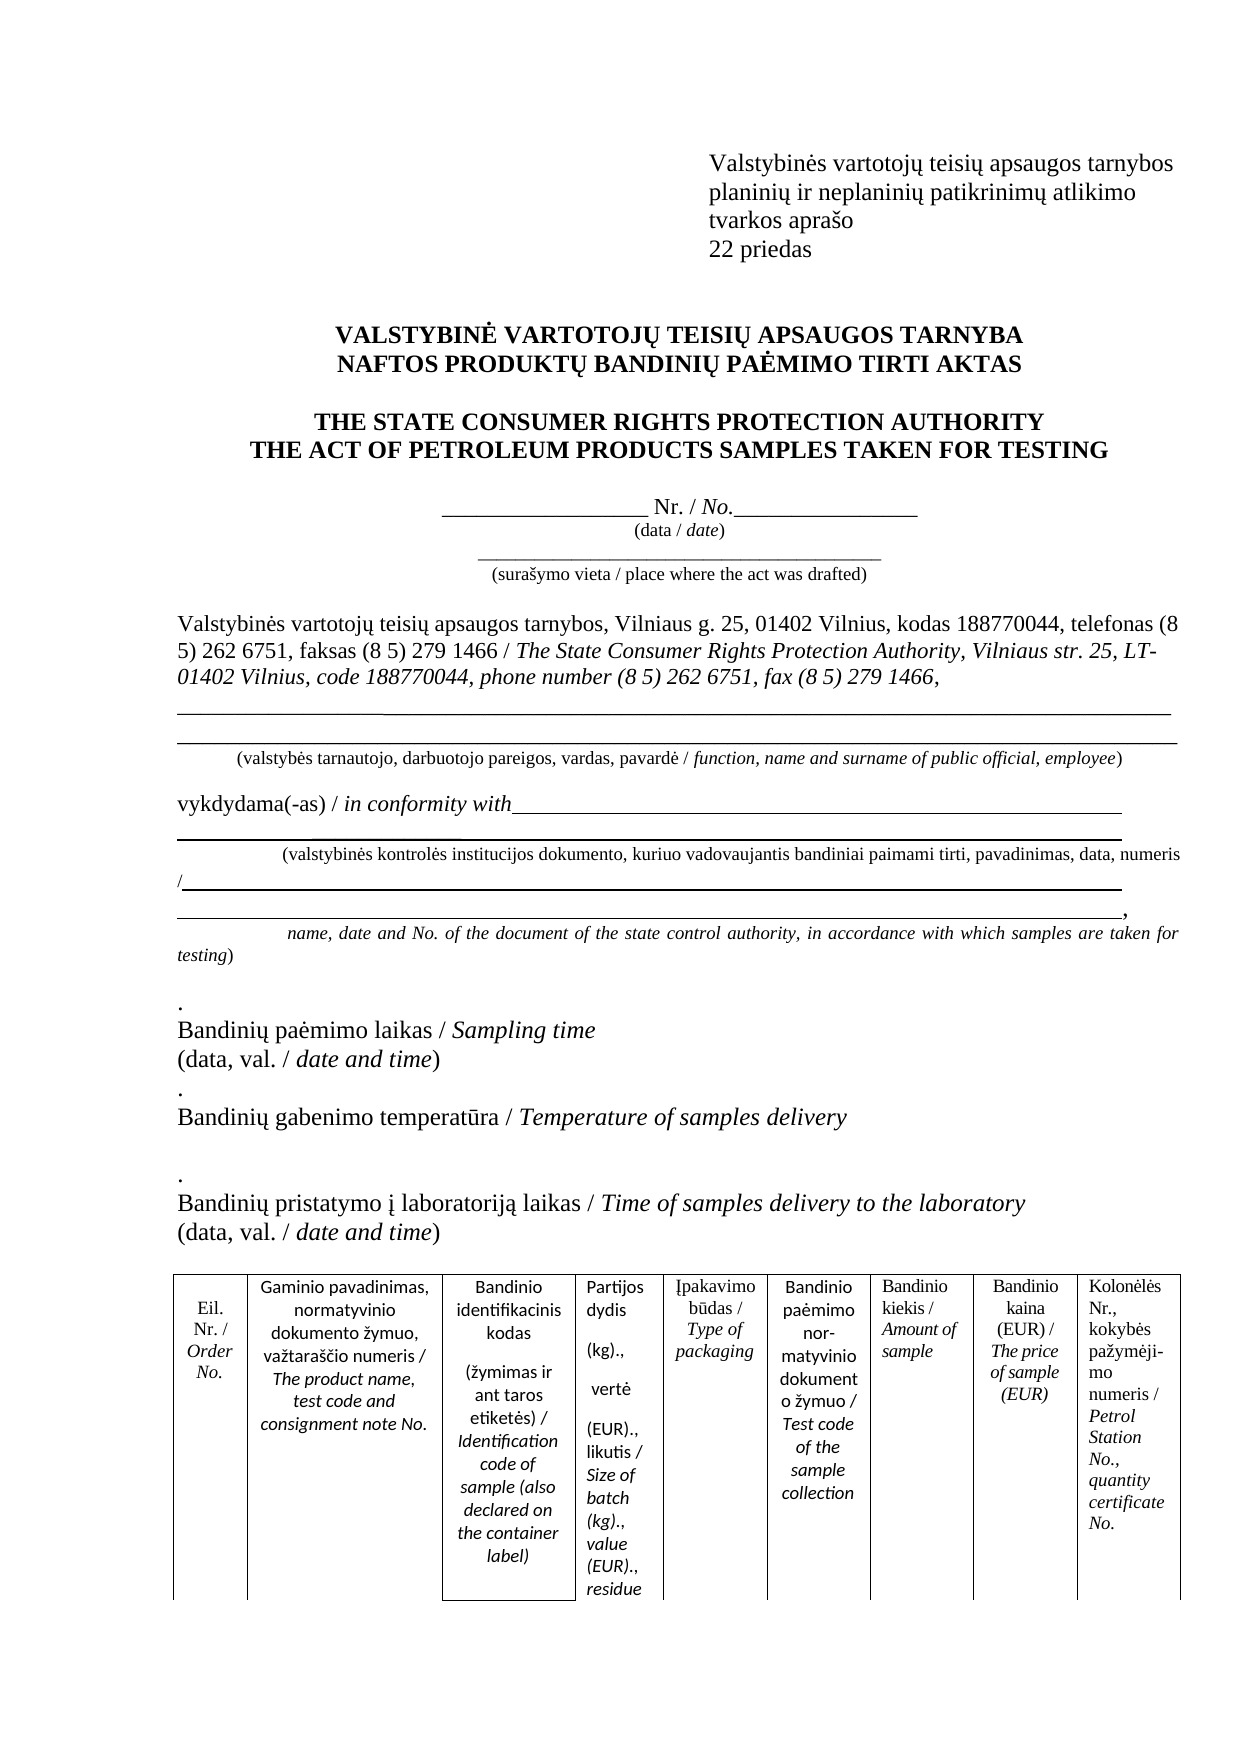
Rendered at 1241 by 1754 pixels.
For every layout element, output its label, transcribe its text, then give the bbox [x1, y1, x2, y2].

text . [177, 1159, 1182, 1188]
text VALSTYBINĖ VARTOTOJŲ TEISIŲ APSAUGOS TARNYBA [177, 321, 1182, 349]
text Valstybinės vartotojų teisių apsaugos tarnybos, Vilniaus g. 25, 01402 Vilnius, kodas 188770044, telefonas (8 5) 262 6751, faksas (8 5) 279 1466 / The State Consumer Rights Protection Authority, Vilniaus str. 25, LT-01402 Vilnius, code 188770044, phone number (8 5) 262 6751, fax (8 5) 279 1466, _________________________________________________________________________________________________________________________________________________________________ [177, 610, 1182, 747]
text . [177, 1073, 1182, 1102]
text . [177, 987, 1182, 1015]
text Valstybinės vartotojų teisių apsaugos tarnybos [708, 148, 1182, 177]
table_header Bandinio identifikacinis kodas (žymimas ir ant taros etiketės) / Identification code of sample (also declared on the container label) [443, 1275, 575, 1600]
text __________________ Nr. / No.________________ [177, 493, 1182, 519]
table_header Bandinio kiekis / Amount of sample [871, 1275, 973, 1600]
table_header Partijos dydis (kg)., vertė (EUR)., likutis / Size of batch (kg)., value (EUR)., residue [576, 1275, 663, 1600]
text NAFTOS PRODUKTŲ BANDINIŲ PAĖMIMO Tirti AKTAS [177, 349, 1182, 378]
text Bandinių paėmimo laikas / Sampling time [177, 1015, 1182, 1044]
text Bandinių gabenimo temperatūra / Temperature of samples delivery [177, 1102, 1182, 1130]
text vykdydama(-as) / in conformity with _____________ [177, 790, 1182, 843]
table_header Įpakavimo būdas / Type of packaging [664, 1275, 767, 1600]
table_header Gaminio pavadinimas, normatyvinio dokumento žymuo, važtaraščio numeris / The product name, test code and consignment note No. [248, 1275, 442, 1600]
text tvarkos aprašo [708, 206, 1182, 234]
text (data, val. / date and time) [177, 1044, 1182, 1073]
text (valstybės tarnautojo, darbuotojo pareigos, vardas, pavardė / function, name and surname of public official, employee) [177, 747, 1182, 768]
text name, date and No. of the document of the state control authority, in accordance with which samples are taken for testing) [177, 922, 1182, 965]
text (data / date) [177, 519, 1182, 541]
text 22 priedas [708, 234, 1182, 263]
text (data, val. / date and time) [177, 1217, 1182, 1245]
table_header Kolonėlės Nr., kokybės pažymėji-mo numeris / Petrol Station No., quantity certificate No. [1078, 1275, 1180, 1600]
text (surašymo vieta / place where the act was drafted) [177, 562, 1182, 584]
table_header Eil. Nr. / Order No. [174, 1275, 247, 1600]
text THE STATE CONSUMER RIGHTS PROTECTION AUTHORITY [177, 407, 1182, 436]
text ___________________________________________ [177, 541, 1182, 562]
text (valstybinės kontrolės institucijos dokumento, kuriuo vadovaujantis bandiniai paimami tirti, pavadinimas, data, numeris / , [177, 843, 1182, 922]
text planinių ir neplaninių patikrinimų atlikimo [708, 177, 1182, 206]
table_header Bandinio kaina (EUR) / The price of sample (EUR) [974, 1275, 1077, 1600]
table_header Bandinio paėmimo nor-matyvinio dokumento žymuo / Test code of the sample collection [768, 1275, 870, 1600]
text THE ACT OF PETROLEUM PRODUCTS SAMPLES TAKEN FOR TESTING [177, 436, 1182, 464]
text Bandinių pristatymo į laboratoriją laikas / Time of samples delivery to the laboratory [177, 1188, 1182, 1217]
